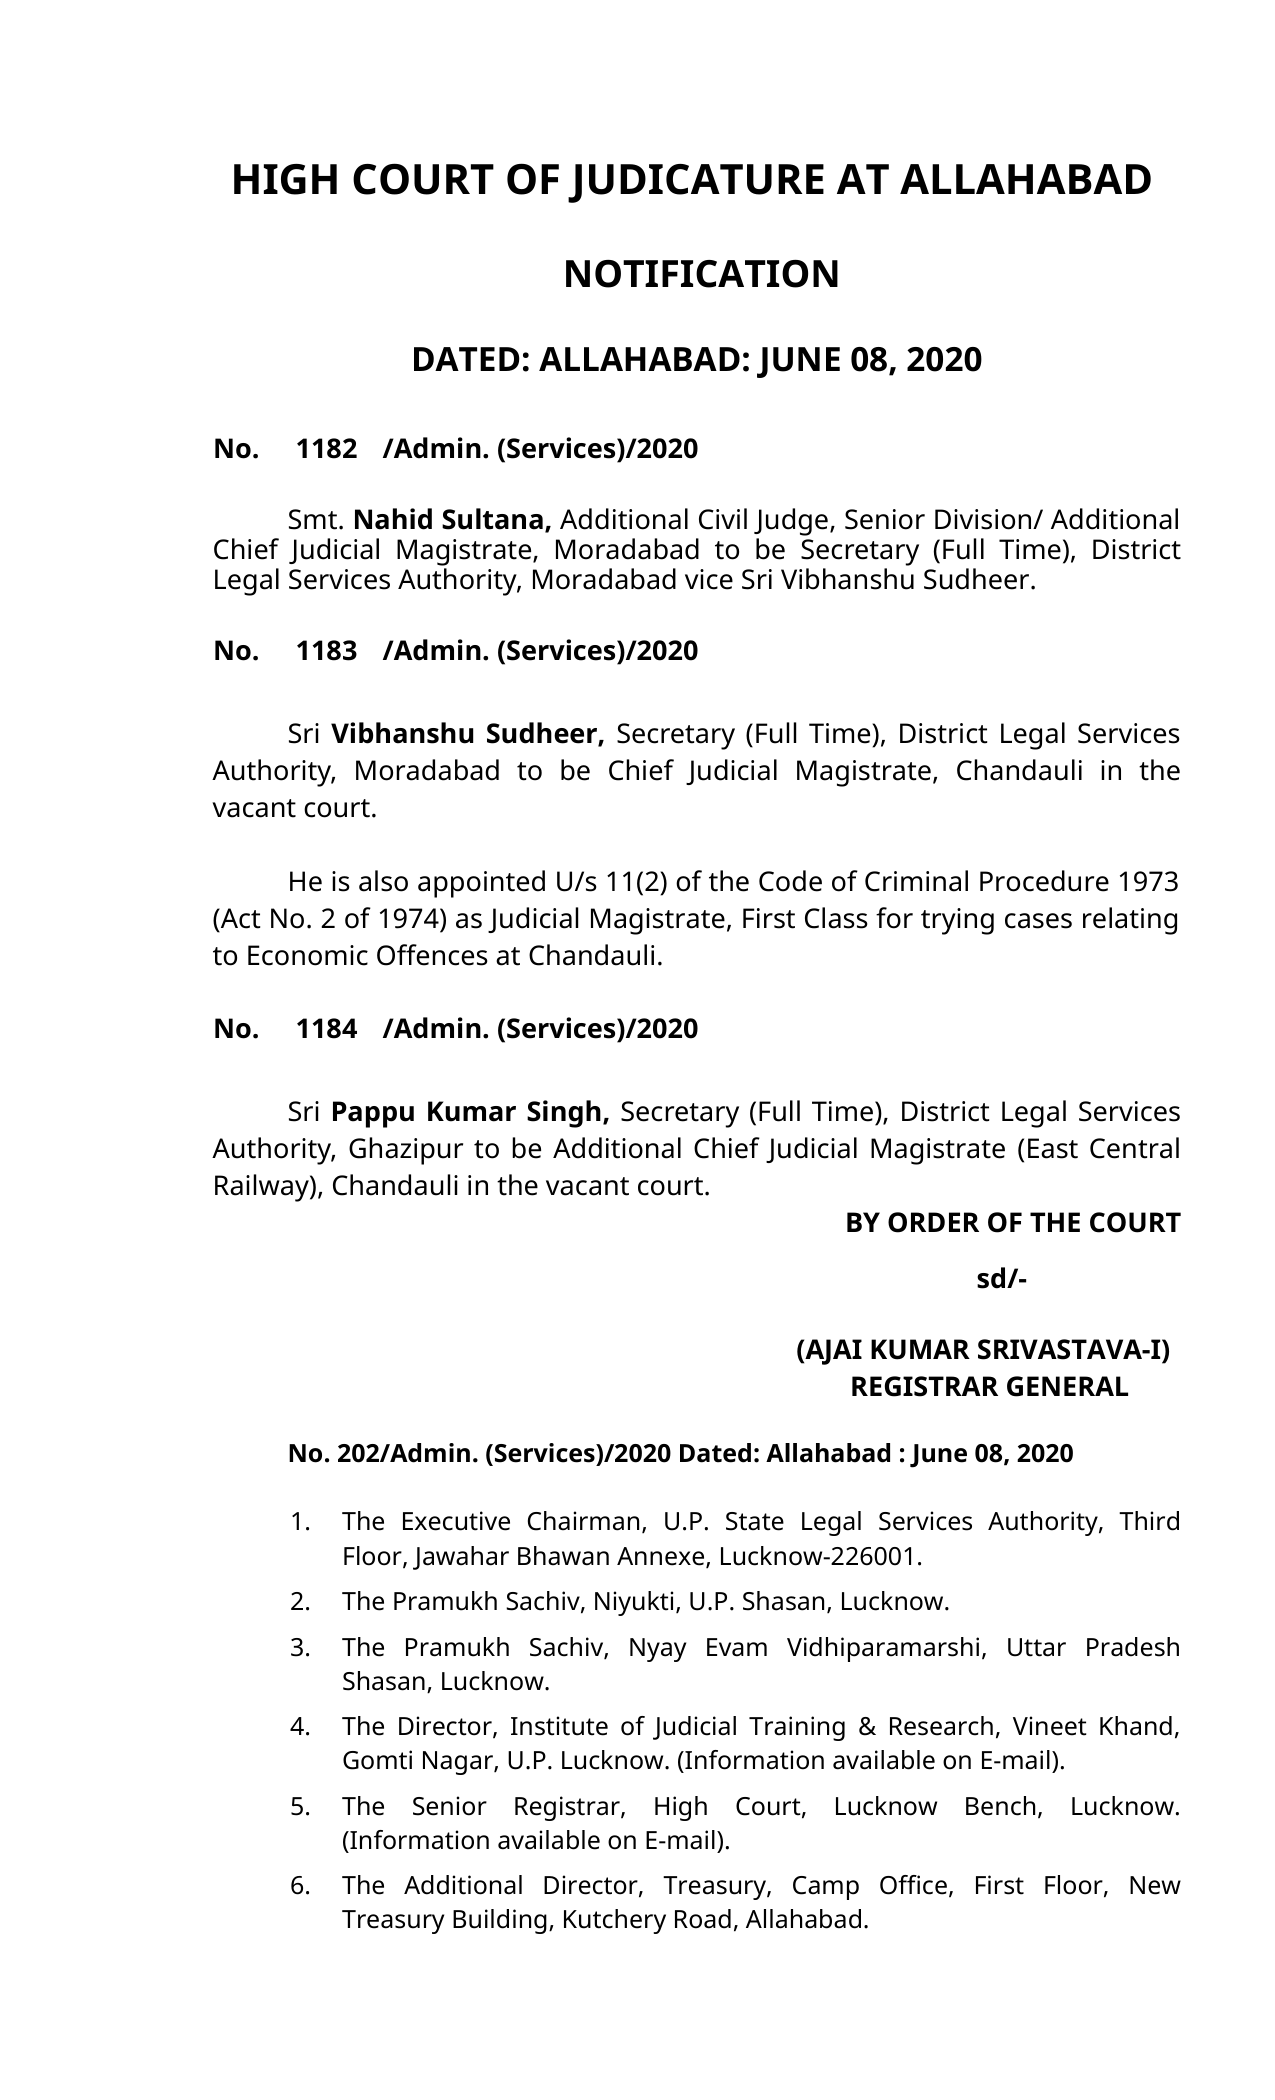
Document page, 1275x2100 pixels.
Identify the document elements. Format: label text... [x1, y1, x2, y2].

subtitle NOTIFICATION [212, 247, 1181, 298]
table_header The Executive Chairman, U.P. State Legal Services Authority, Third Floor, Jawahar Bhawan Annexe, Lucknow-226001. [336, 1498, 1188, 1578]
table_cell [284, 1578, 336, 1623]
subtitle DATED: ALLAHABAD: JUNE 08, 2020 [212, 336, 1181, 381]
text (AJAI KUMAR SRIVASTAVA-I) REGISTRAR GENERAL [175, 1331, 1209, 1404]
table_cell The Pramukh Sachiv, Niyukti, U.P. Shasan, Lucknow. [336, 1578, 1188, 1623]
table_cell [284, 1624, 336, 1703]
title HIGH COURT OF JUDICATURE AT ALLAHABAD [175, 150, 1209, 207]
table_header [284, 1498, 336, 1578]
table_cell [284, 1783, 336, 1862]
table_cell [284, 1862, 336, 1942]
table_header /Admin. (Services)/2020 [371, 626, 770, 678]
table_header /Admin. (Services)/2020 [371, 1003, 770, 1056]
text He is also appointed U/s 11(2) of the Code of Criminal Procedure 1973 (Act No. 2 of 1974) as Judicial Magistrate, First Class for trying cases relating to Economic Offences at Chandauli. [212, 862, 1181, 973]
table_cell The Additional Director, Treasury, Camp Office, First Floor, New Treasury Building, Kutchery Road, Allahabad. [336, 1862, 1188, 1942]
table_cell The Senior Registrar, High Court, Lucknow Bench, Lucknow. (Information available on E-mail). [336, 1783, 1188, 1862]
table_header No. [202, 626, 284, 678]
table_cell The Pramukh Sachiv, Nyay Evam Vidhiparamarshi, Uttar Pradesh Shasan, Lucknow. [336, 1624, 1188, 1703]
table_header 1182 [284, 423, 371, 476]
text Smt. Nahid Sultana, Additional Civil Judge, Senior Division/ Additional Chief Judicial Magistrate, Moradabad to be Secretary (Full Time), District Legal Services Authority, Moradabad vice Sri Vibhanshu Sudheer. [212, 506, 1181, 596]
text Sri Vibhanshu Sudheer, Secretary (Full Time), District Legal Services Authority, Moradabad to be Chief Judicial Magistrate, Chandauli in the vacant court. [212, 715, 1181, 826]
text BY ORDER OF THE COURT [212, 1203, 1181, 1240]
table_header /Admin. (Services)/2020 [371, 423, 770, 476]
table_cell The Director, Institute of Judicial Training & Research, Vineet Khand, Gomti Nagar, U.P. Lucknow. (Information available on E-mail). [336, 1703, 1188, 1783]
table_header 1184 [284, 1003, 371, 1056]
table_header No. [202, 423, 284, 476]
table_header No. [202, 1003, 284, 1056]
text Sri Pappu Kumar Singh, Secretary (Full Time), District Legal Services Authority, Ghazipur to be Additional Chief Judicial Magistrate (East Central Railway), Chandauli in the vacant court. [212, 1092, 1181, 1203]
table_header 1183 [284, 626, 371, 678]
table_cell [284, 1703, 336, 1783]
text No. 202/Admin. (Services)/2020 Dated: Allahabad : June 08, 2020 [62, 1441, 1181, 1468]
text sd/- [212, 1267, 1181, 1294]
